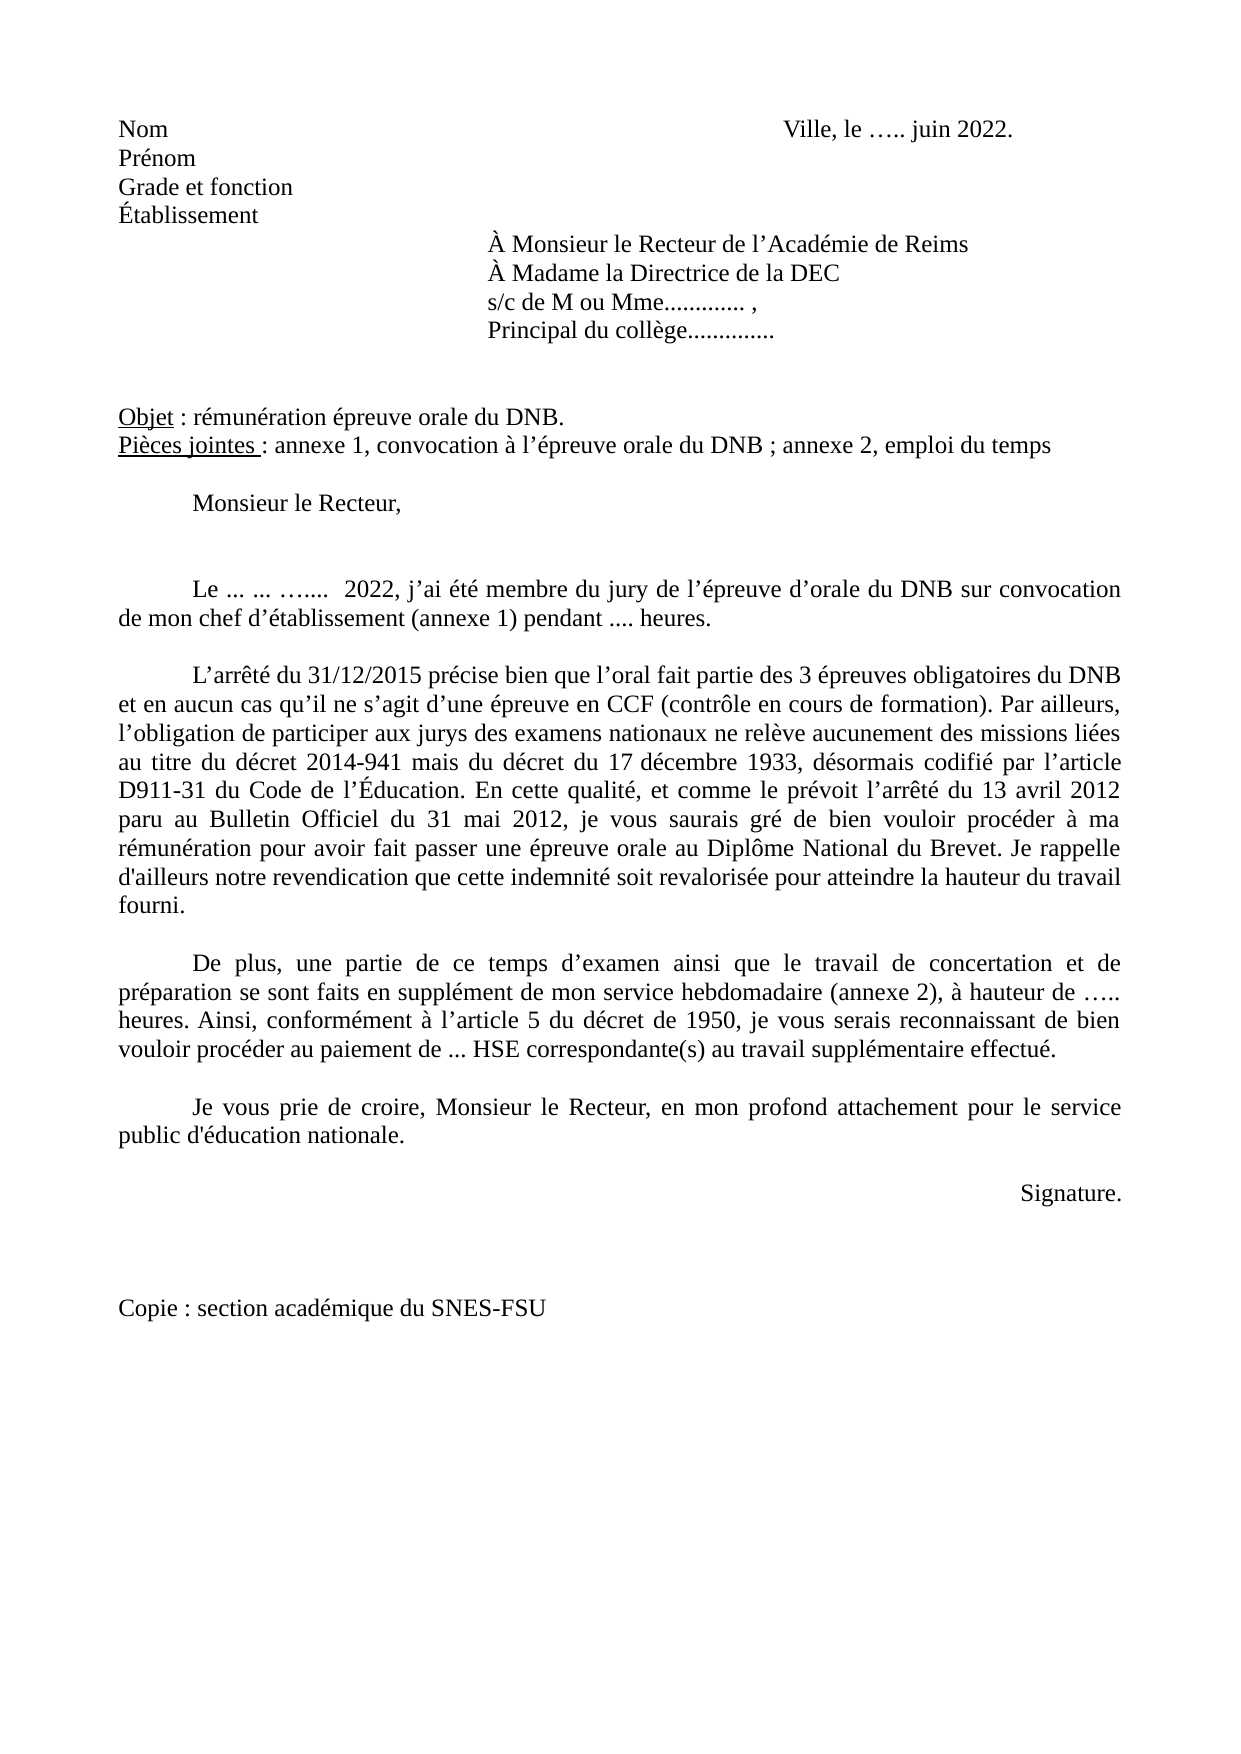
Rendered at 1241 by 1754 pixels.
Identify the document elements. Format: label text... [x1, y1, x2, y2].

text Objet : rémunération épreuve orale du DNB. [118, 402, 1122, 430]
text Le ... ... ….... 2022, j’ai été membre du jury de l’épreuve d’orale du DNB sur convocation de mon chef d’établissement (annexe 1) pendant .... heures. [118, 574, 1122, 632]
text L’arrêté du 31/12/2015 précise bien que l’oral fait partie des 3 épreuves obligatoires du DNB et en aucun cas qu’il ne s’agit d’une épreuve en CCF (contrôle en cours de formation). Par ailleurs, l’obligation de participer aux jurys des examens nationaux ne relève aucunement des missions liées au titre du décret 2014-941 mais du décret du 17 décembre 1933, désormais codifié par l’article D911-31 du Code de l’Éducation. En cette qualité, et comme le prévoit l’arrêté du 13 avril 2012 paru au Bulletin Officiel du 31 mai 2012, je vous saurais gré de bien vouloir procéder à ma rémunération pour avoir fait passer une épreuve orale au Diplôme National du Brevet. Je rappelle d'ailleurs notre revendication que cette indemnité soit revalorisée pour atteindre la hauteur du travail fourni. [118, 660, 1122, 919]
text Établissement [118, 200, 1122, 229]
text Monsieur le Recteur, [118, 488, 1122, 517]
text s/c de M ou Mme............. , [118, 287, 1122, 315]
text Nom Ville, le ….. juin 2022. [118, 114, 1122, 143]
text De plus, une partie de ce temps d’examen ainsi que le travail de concertation et de préparation se sont faits en supplément de mon service hebdomadaire (annexe 2), à hauteur de ….. heures. Ainsi, conformément à l’article 5 du décret de 1950, je vous serais reconnaissant de bien vouloir procéder au paiement de ... HSE correspondante(s) au travail supplémentaire effectué. [118, 948, 1122, 1063]
text Grade et fonction [118, 172, 1122, 200]
text À Monsieur le Recteur de l’Académie de Reims À Madame la Directrice de la DEC [118, 229, 1122, 287]
text Principal du collège.............. [118, 315, 1122, 344]
text Signature. [118, 1178, 1122, 1207]
text Prénom [118, 143, 1122, 172]
text Je vous prie de croire, Monsieur le Recteur, en mon profond attachement pour le service public d'éducation nationale. [118, 1092, 1122, 1149]
text Copie : section académique du SNES-FSU [118, 1293, 1122, 1322]
text Pièces jointes : annexe 1, convocation à l’épreuve orale du DNB ; annexe 2, emploi du temps [118, 430, 1122, 459]
